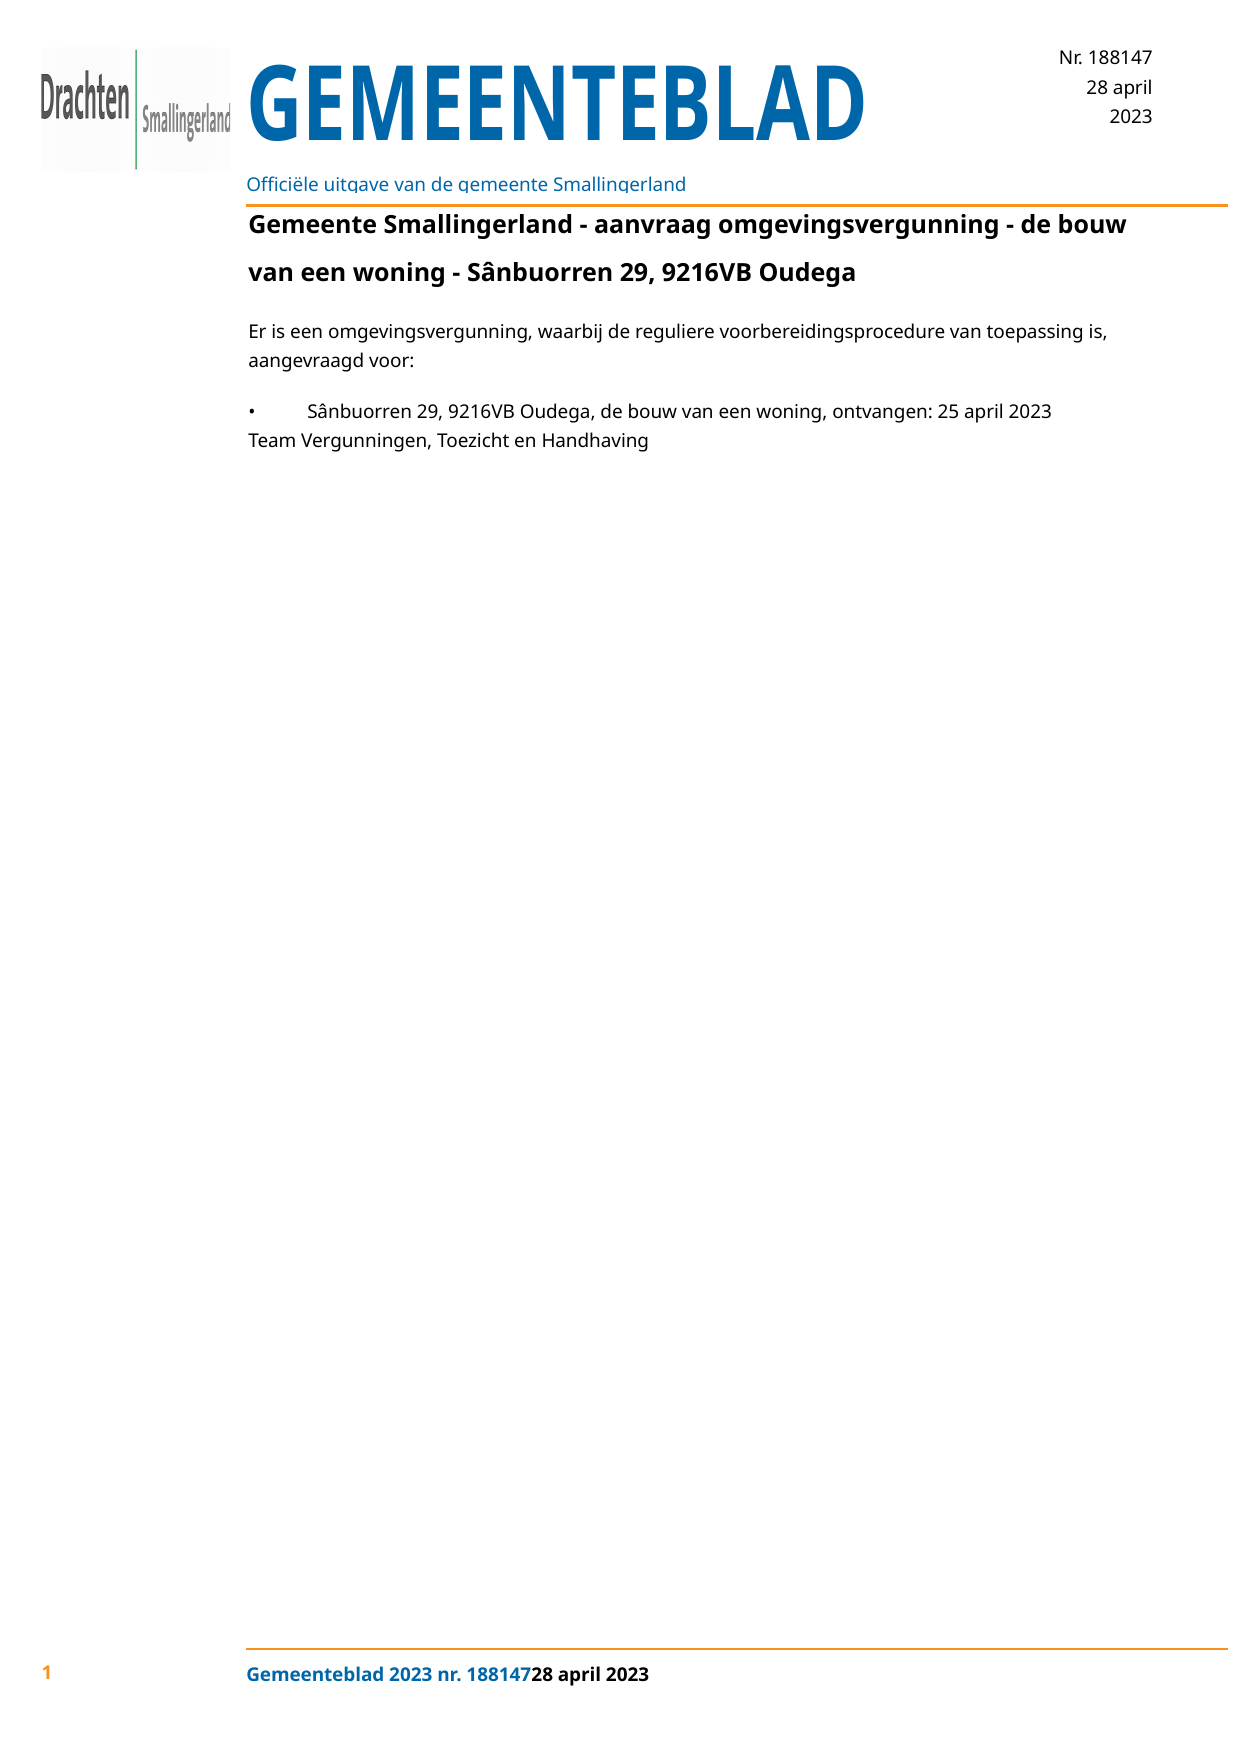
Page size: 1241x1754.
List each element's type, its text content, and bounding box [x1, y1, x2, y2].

text Er is een omgevingsvergunning, waarbij de reguliere voorbereidingsprocedure van toepassing is, aangevraagd voor: [248, 318, 1152, 373]
picture [41, 47, 231, 172]
text Team Vergunningen, Toezicht en Handhaving [248, 427, 1152, 453]
text Gemeente Smallingerland - aanvraag omgevingsvergunning - de bouw van een woning - Sânbuorren 29, 9216VB Oudega [248, 207, 1152, 288]
list Sânbuorren 29, 9216VB Oudega, de bouw van een woning, ontvangen: 25 april 2023 [248, 398, 1152, 424]
